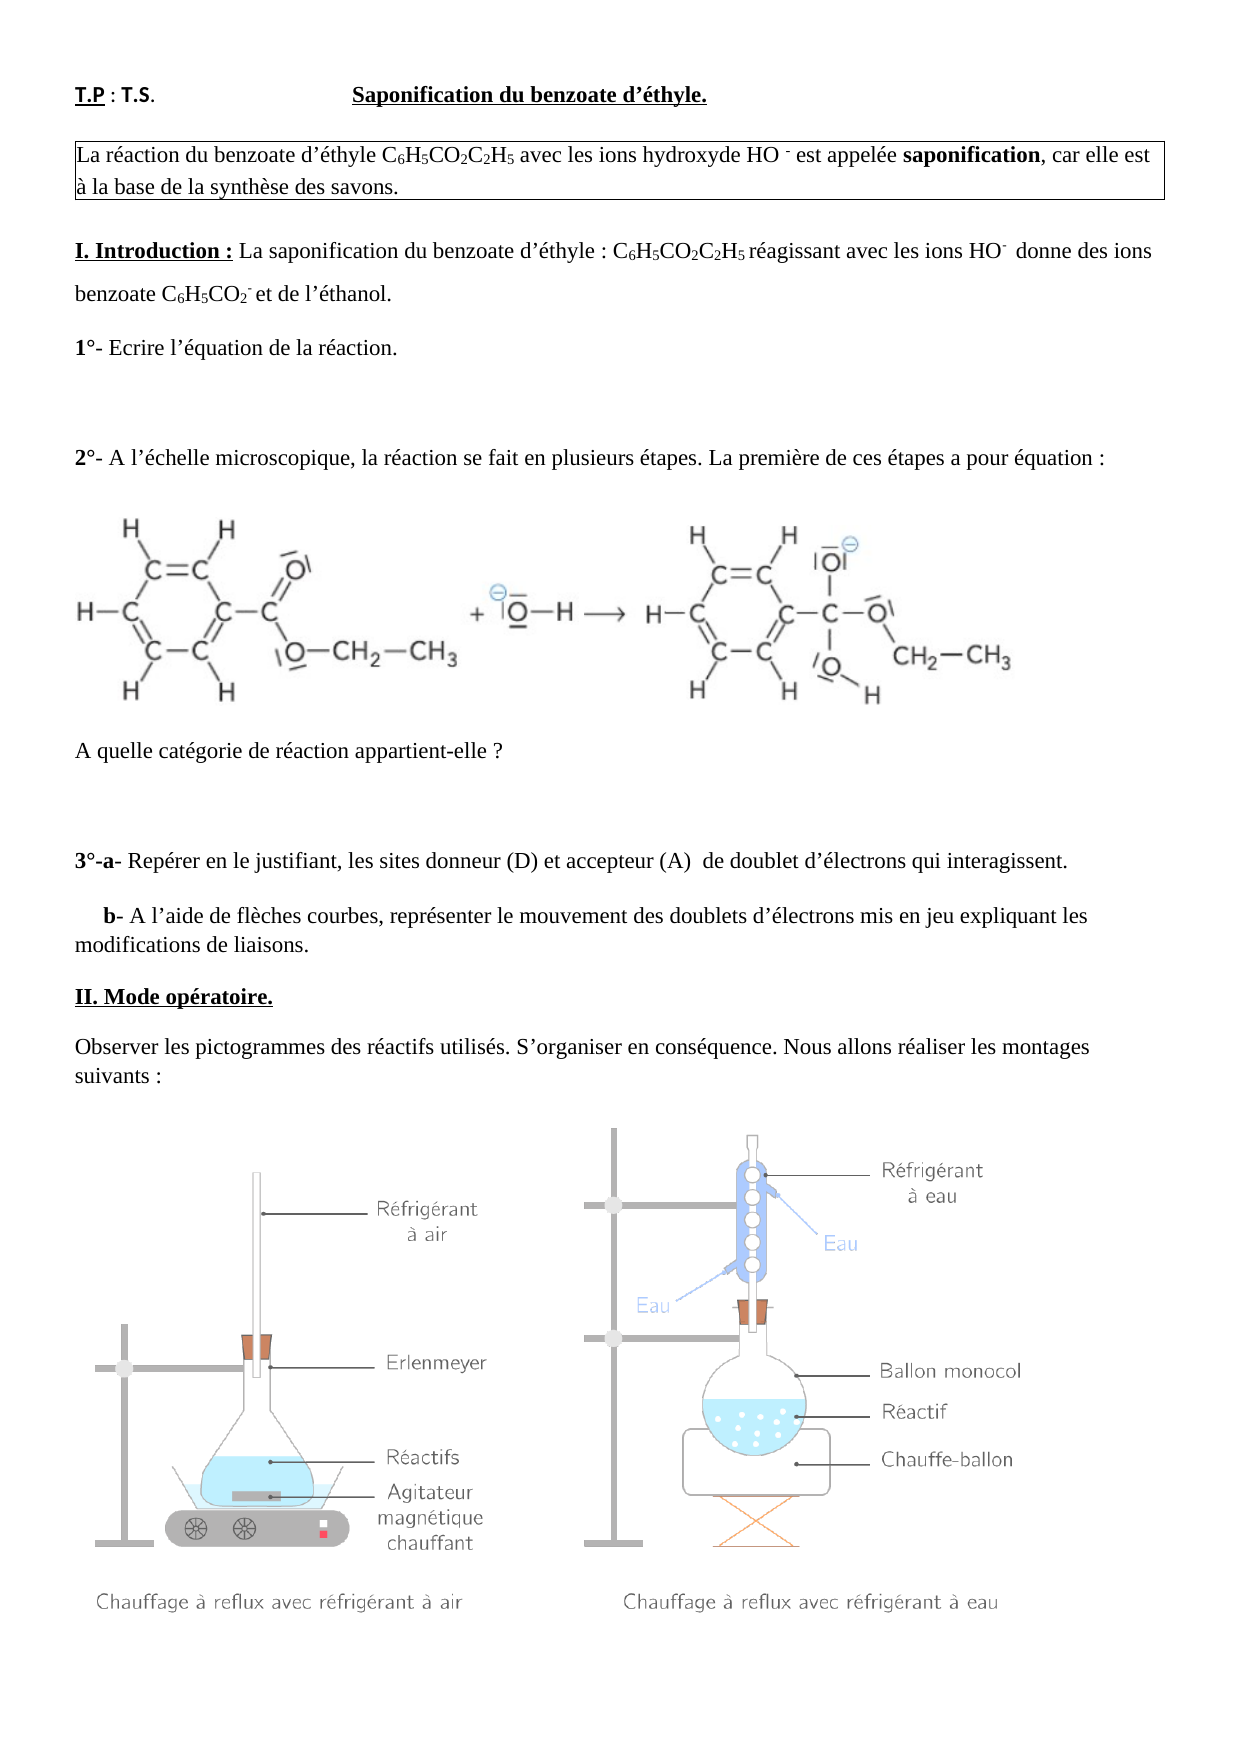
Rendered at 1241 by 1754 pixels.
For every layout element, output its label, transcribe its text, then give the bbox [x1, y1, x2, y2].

text T.P : T.S. Saponification du benzoate d’éthyle. [75, 80, 1165, 108]
text I. Introduction : La saponification du benzoate d’éthyle : C6H5CO2C2H5 réagissant avec les ions HO- donne des ions benzoate C6H5CO2- et de l’éthanol. [74, 237, 1165, 306]
text La réaction du benzoate d’éthyle C6H5CO2C2H5 avec les ions hydroxyde HO - est appelée saponification, car elle est à la base de la synthèse des savons. [76, 142, 1164, 199]
text 3°-a- Repérer en le justifiant, les sites donneur (D) et accepteur (A) de doublet d’électrons qui interagissent. [74, 847, 1165, 874]
picture [74, 1117, 1037, 1624]
text 1°- Ecrire l’équation de la réaction. [74, 334, 1165, 360]
text 2°- A l’échelle microscopique, la réaction se fait en plusieurs étapes. La première de ces étapes a pour équation : [74, 443, 1165, 471]
text b- A l’aide de flèches courbes, représenter le mouvement des doublets d’électrons mis en jeu expliquant les modifications de liaisons. [74, 902, 1165, 958]
text A quelle catégorie de réaction appartient-elle ? [74, 737, 1165, 763]
picture [75, 517, 579, 706]
picture [584, 525, 1016, 705]
text II. Mode opératoire. [74, 983, 1165, 1009]
text Observer les pictogrammes des réactifs utilisés. S’organiser en conséquence. Nous allons réaliser les montages suivants : [74, 1033, 1165, 1088]
